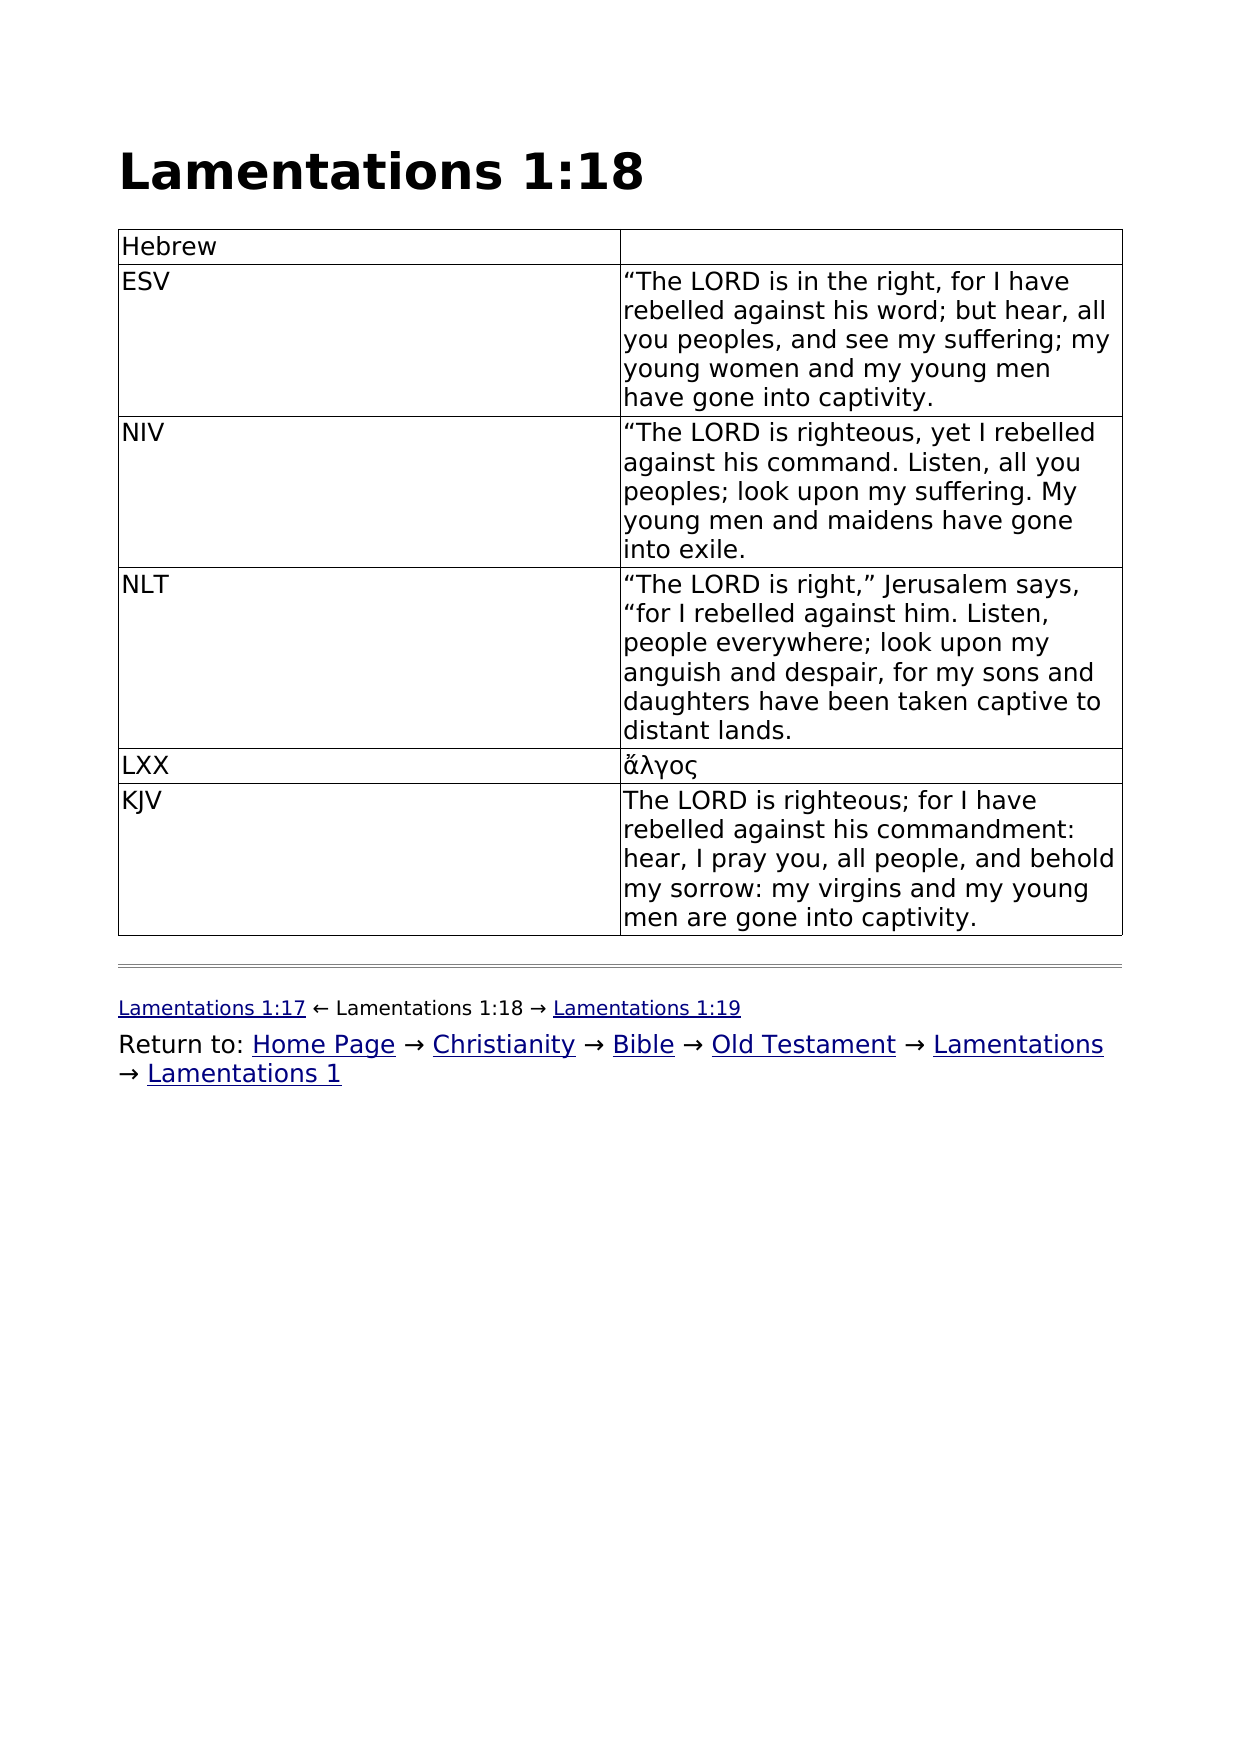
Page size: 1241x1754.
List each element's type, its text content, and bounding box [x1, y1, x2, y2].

table_cell ESV [119, 265, 620, 416]
table_cell The LORD is righteous; for I have rebelled against his commandment: hear, I pray you, all people, and behold my sorrow: my virgins and my young men are gone into captivity. [621, 784, 1122, 935]
text Lamentations 1:17 ← Lamentations 1:18 → Lamentations 1:19 [118, 996, 1122, 1030]
table_cell NLT [119, 568, 620, 748]
text Return to: Home Page → Christianity → Bible → Old Testament → Lamentations → Lamentations 1 [118, 1030, 1122, 1089]
table_cell LXX [119, 749, 620, 783]
table_cell “The LORD is in the right, for I have rebelled against his word; but hear, all you peoples, and see my suffering; my young women and my young men have gone into captivity. [621, 265, 1122, 416]
table_header [621, 230, 1122, 264]
table_cell NIV [119, 417, 620, 567]
table_cell “The LORD is righteous, yet I rebelled against his command. Listen, all you peoples; look upon my suffering. My young men and maidens have gone into exile. [621, 417, 1122, 567]
subtitle Lamentations 1:18 [118, 143, 1122, 201]
table_header Hebrew [119, 230, 620, 264]
table_cell ἄλγος [621, 749, 1122, 783]
table_cell KJV [119, 784, 620, 935]
table_cell “The LORD is right,” Jerusalem says, “for I rebelled against him. Listen, people everywhere; look upon my anguish and despair, for my sons and daughters have been taken captive to distant lands. [621, 568, 1122, 748]
